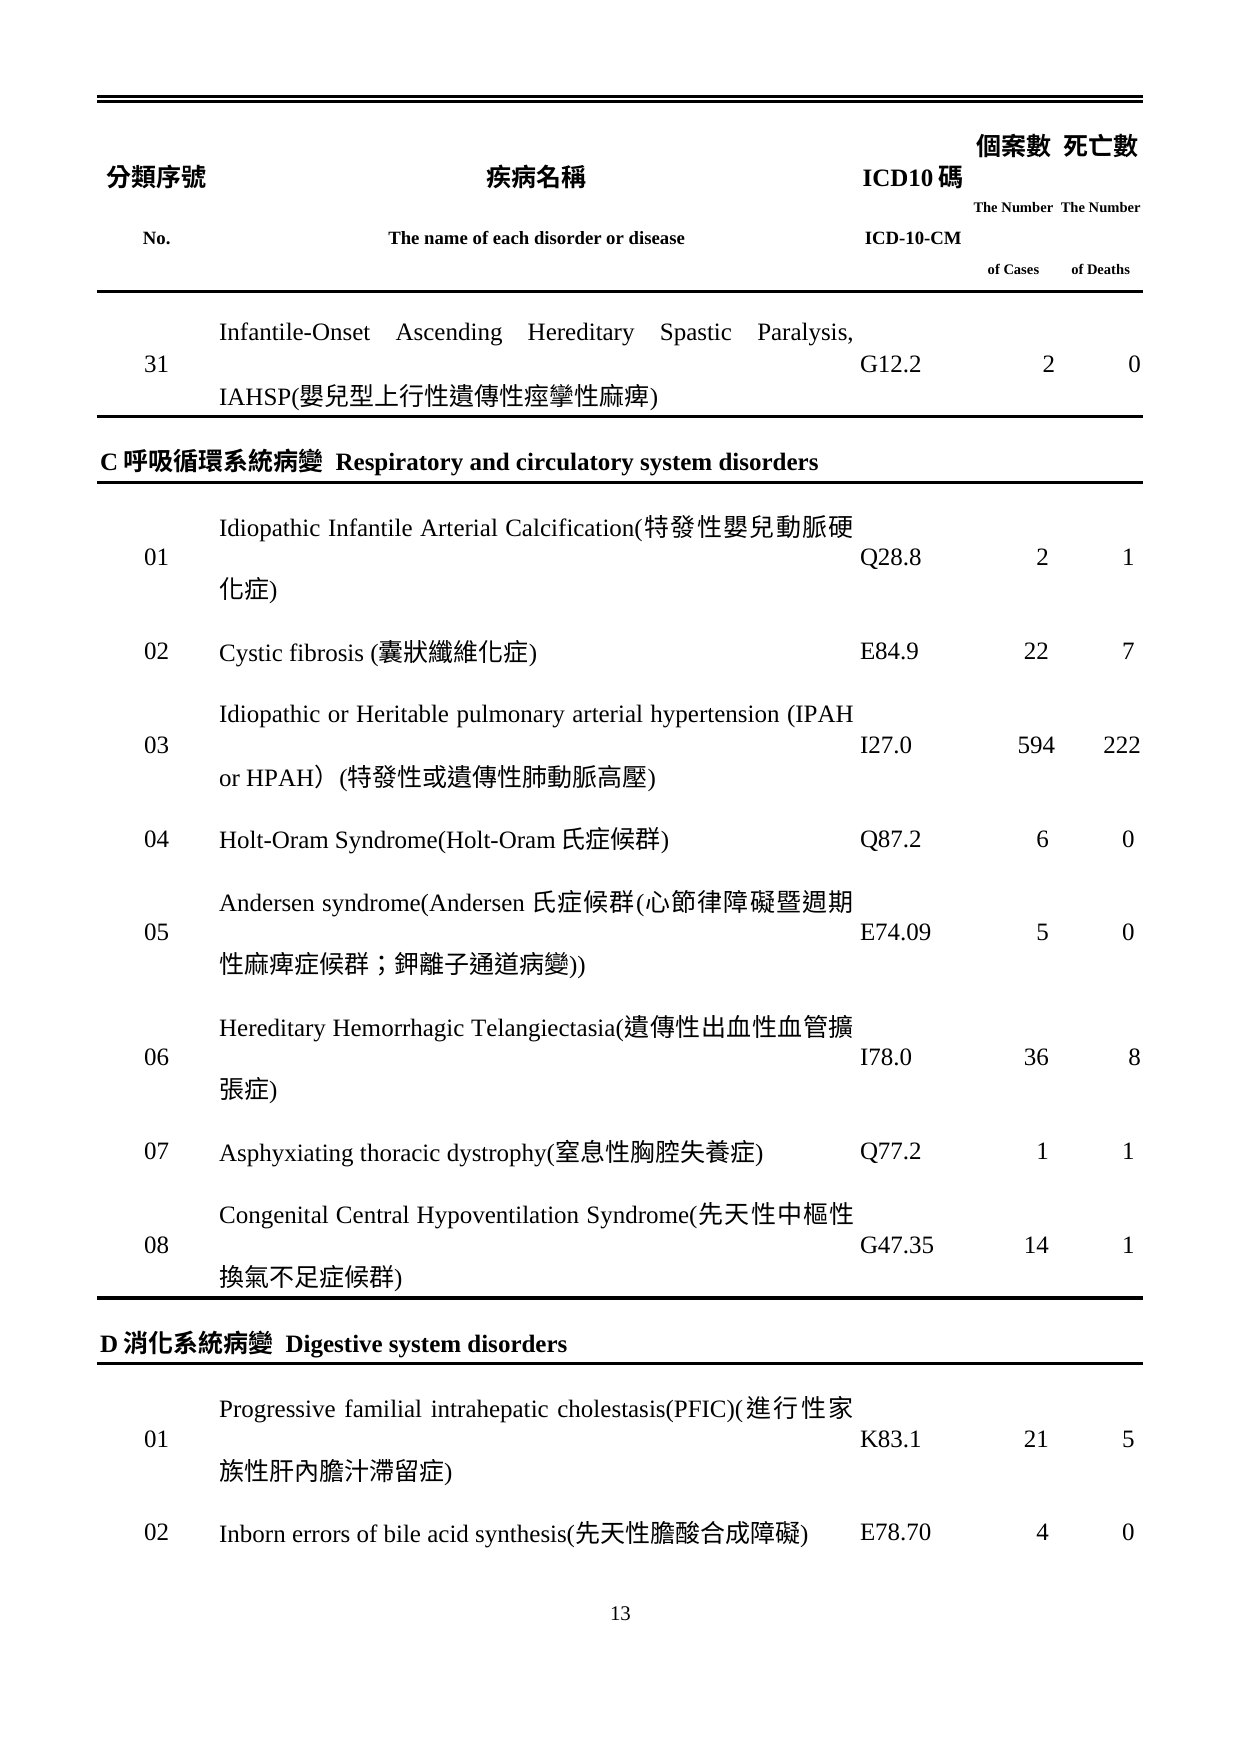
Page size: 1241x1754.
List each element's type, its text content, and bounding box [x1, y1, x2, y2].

table_cell 31 [97, 293, 216, 415]
table_cell D消化系統病變 Digestive system disorders [97, 1300, 1143, 1362]
table_cell 0 [1058, 859, 1143, 984]
table_header 死亡數 The Number of Deaths [1058, 103, 1143, 290]
table_cell 0 [1058, 293, 1143, 415]
table_cell 36 [969, 984, 1057, 1109]
table_cell Holt-Oram Syndrome(Holt-Oram氏症候群) [216, 796, 857, 859]
table_cell Congenital Central Hypoventilation Syndrome(先天性中樞性換氣不足症候群) [216, 1171, 857, 1296]
table_cell 1 [1058, 1171, 1143, 1296]
table_cell G12.2 [857, 293, 969, 415]
table_cell 01 [97, 1365, 216, 1490]
table_cell 5 [969, 859, 1057, 984]
table_cell Andersen syndrome(Andersen氏症候群(心節律障礙暨週期性麻痺症候群；鉀離子通道病變)) [216, 859, 857, 984]
table_cell 06 [97, 984, 216, 1109]
table_cell 1 [1058, 1109, 1143, 1171]
table_cell 05 [97, 859, 216, 984]
table_cell 5 [1058, 1365, 1143, 1490]
table_cell Idiopathic Infantile Arterial Calcification(特發性嬰兒動脈硬化症) [216, 484, 857, 609]
table_cell 07 [97, 1109, 216, 1171]
table_cell 22 [969, 609, 1057, 671]
table_cell 02 [97, 1490, 216, 1553]
table_cell Infantile-Onset Ascending Hereditary Spastic Paralysis, IAHSP(嬰兒型上行性遺傳性痙攣性麻痺) [216, 293, 857, 415]
table_cell 1 [969, 1109, 1057, 1171]
table_cell E78.70 [857, 1490, 969, 1553]
table_cell 2 [969, 293, 1057, 415]
table_header ICD10碼 ICD-10-CM [857, 103, 969, 290]
table_cell Inborn errors of bile acid synthesis(先天性膽酸合成障礙) [216, 1490, 857, 1553]
table_cell Asphyxiating thoracic dystrophy(窒息性胸腔失養症) [216, 1109, 857, 1171]
table_cell 0 [1058, 796, 1143, 859]
table_cell Progressive familial intrahepatic cholestasis(PFIC)(進行性家族性肝內膽汁滯留症) [216, 1365, 857, 1490]
table_cell Q87.2 [857, 796, 969, 859]
table_cell 8 [1058, 984, 1143, 1109]
table_cell Q77.2 [857, 1109, 969, 1171]
table_cell E74.09 [857, 859, 969, 984]
table_cell 14 [969, 1171, 1057, 1296]
table_cell 6 [969, 796, 1057, 859]
table_cell 03 [97, 671, 216, 796]
table_cell E84.9 [857, 609, 969, 671]
table_cell 2 [969, 484, 1057, 609]
table_cell Idiopathic or Heritable pulmonary arterial hypertension (IPAH or HPAH）(特發性或遺傳性肺動脈高壓) [216, 671, 857, 796]
table_header 分類序號 No. [97, 103, 216, 290]
table_cell 08 [97, 1171, 216, 1296]
table_cell 04 [97, 796, 216, 859]
table_cell 21 [969, 1365, 1057, 1490]
table_cell Q28.8 [857, 484, 969, 609]
table_cell 02 [97, 609, 216, 671]
table_cell 1 [1058, 484, 1143, 609]
table_cell 594 [969, 671, 1057, 796]
table_cell Hereditary Hemorrhagic Telangiectasia(遺傳性出血性血管擴張症) [216, 984, 857, 1109]
table_header 疾病名稱 The name of each disorder or disease [216, 103, 857, 290]
table_cell I78.0 [857, 984, 969, 1109]
table_cell 4 [969, 1490, 1057, 1553]
table_cell K83.1 [857, 1365, 969, 1490]
table_cell G47.35 [857, 1171, 969, 1296]
table_cell 01 [97, 484, 216, 609]
table_header 個案數 The Number of Cases [969, 103, 1057, 290]
table_cell I27.0 [857, 671, 969, 796]
table_cell Cystic fibrosis (囊狀纖維化症) [216, 609, 857, 671]
table_cell 222 [1058, 671, 1143, 796]
table_cell 0 [1058, 1490, 1143, 1553]
table_cell C呼吸循環系統病變 Respiratory and circulatory system disorders [97, 418, 1143, 481]
table_cell 7 [1058, 609, 1143, 671]
